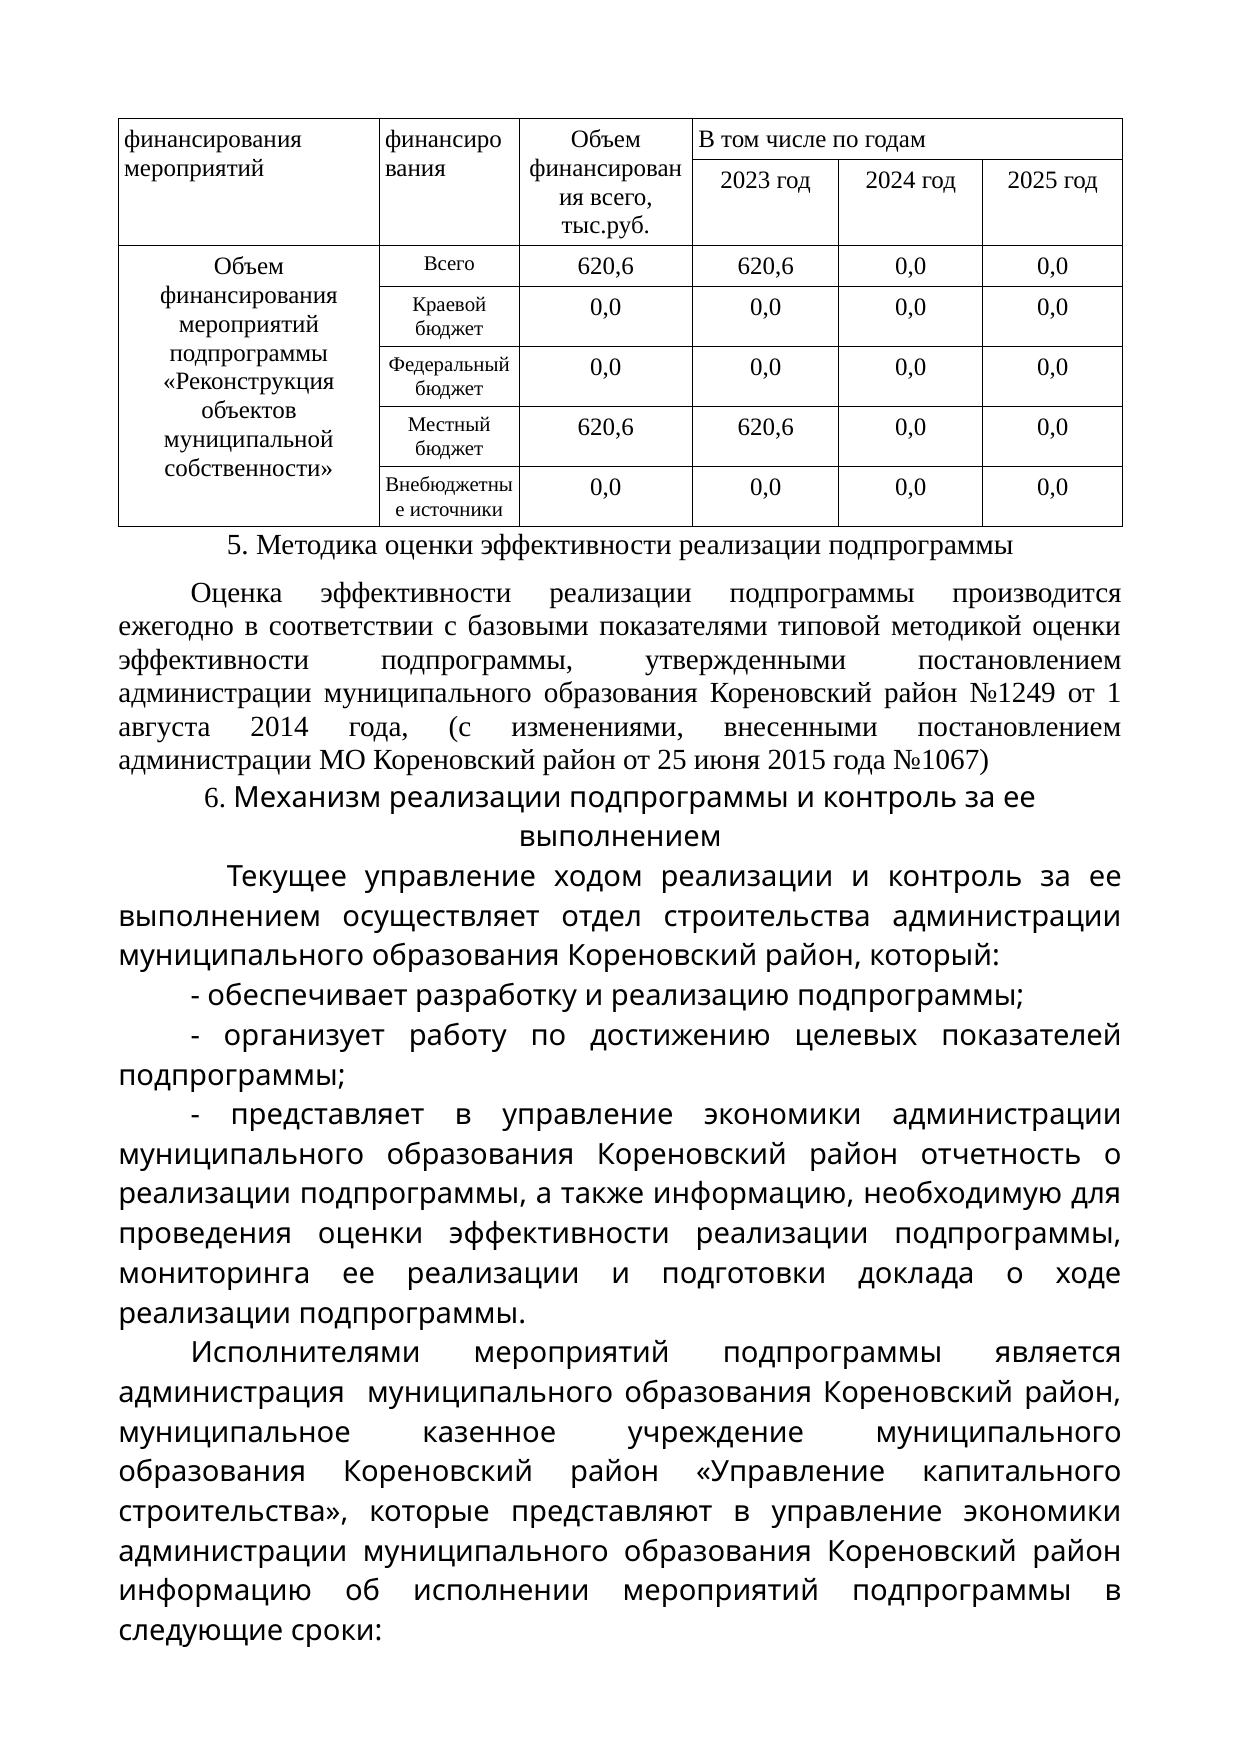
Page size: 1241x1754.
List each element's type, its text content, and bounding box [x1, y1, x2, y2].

table_cell 0,0 [520, 347, 692, 406]
table_cell 620,6 [520, 407, 692, 466]
text 5. Методика оценки эффективности реализации подпрограммы [118, 527, 1122, 560]
table_cell 0,0 [983, 246, 1122, 286]
table_cell 620,6 [693, 246, 838, 286]
table_cell 0,0 [983, 347, 1122, 406]
table_cell 0,0 [983, 287, 1122, 346]
table_header финансирования [380, 119, 519, 245]
table_cell 0,0 [839, 347, 982, 406]
text - организует работу по достижению целевых показателей подпрограммы; [118, 1014, 1122, 1093]
table_cell 2024 год [839, 160, 982, 245]
table_cell 620,6 [520, 246, 692, 286]
table_cell 0,0 [983, 467, 1122, 526]
table_cell 2023 год [693, 160, 838, 245]
table_cell 0,0 [983, 407, 1122, 466]
table_cell Объем финансирования всего, тыс.руб. [520, 119, 692, 245]
text Исполнителями мероприятий подпрограммы является администрация муниципального образования Кореновский район, муниципальное казенное учреждение муниципального образования Кореновский район «Управление капитального строительства», которые представляют в управление экономики администрации муниципального образования Кореновский район информацию об исполнении мероприятий подпрограммы в следующие сроки: [118, 1332, 1122, 1649]
text - обеспечивает разработку и реализацию подпрограммы; [118, 974, 1122, 1014]
table_cell 0,0 [839, 246, 982, 286]
text 6. Механизм реализации подпрограммы и контроль за ее выполнением [118, 776, 1122, 855]
text Оценка эффективности реализации подпрограммы производится ежегодно в соответствии с базовыми показателями типовой методикой оценки эффективности подпрограммы, утвержденными постановлением администрации муниципального образования Кореновский район №1249 от 1 августа 2014 года, (с изменениями, внесенными постановлением администрации МО Кореновский район от 25 июня 2015 года №1067) [118, 575, 1122, 776]
table_cell Внебюджетные источники [380, 467, 519, 526]
table_cell 0,0 [520, 467, 692, 526]
table_cell Всего [380, 246, 519, 286]
table_header финансирования мероприятий [119, 119, 379, 245]
table_cell 0,0 [520, 287, 692, 346]
table_cell В том числе по годам [693, 119, 1122, 159]
table_cell Краевой бюджет [380, 287, 519, 346]
table_cell Объем финансирования мероприятий подпрограммы «Реконструкция объектов муниципальной собственности» [119, 246, 379, 526]
table_cell 0,0 [693, 287, 838, 346]
table_cell 0,0 [693, 347, 838, 406]
table_cell 0,0 [839, 407, 982, 466]
table_cell 620,6 [693, 407, 838, 466]
table_cell 2025 год [983, 160, 1122, 245]
table_cell 0,0 [839, 467, 982, 526]
text - представляет в управление экономики администрации муниципального образования Кореновский район отчетность о реализации подпрограммы, а также информацию, необходимую для проведения оценки эффективности реализации подпрограммы, мониторинга ее реализации и подготовки доклада о ходе реализации подпрограммы. [118, 1093, 1122, 1332]
table_cell Местный бюджет [380, 407, 519, 466]
text Текущее управление ходом реализации и контроль за ее выполнением осуществляет отдел строительства администрации муниципального образования Кореновский район, который: [118, 855, 1122, 974]
table_cell 0,0 [693, 467, 838, 526]
table_cell Федеральный бюджет [380, 347, 519, 406]
table_cell 0,0 [839, 287, 982, 346]
